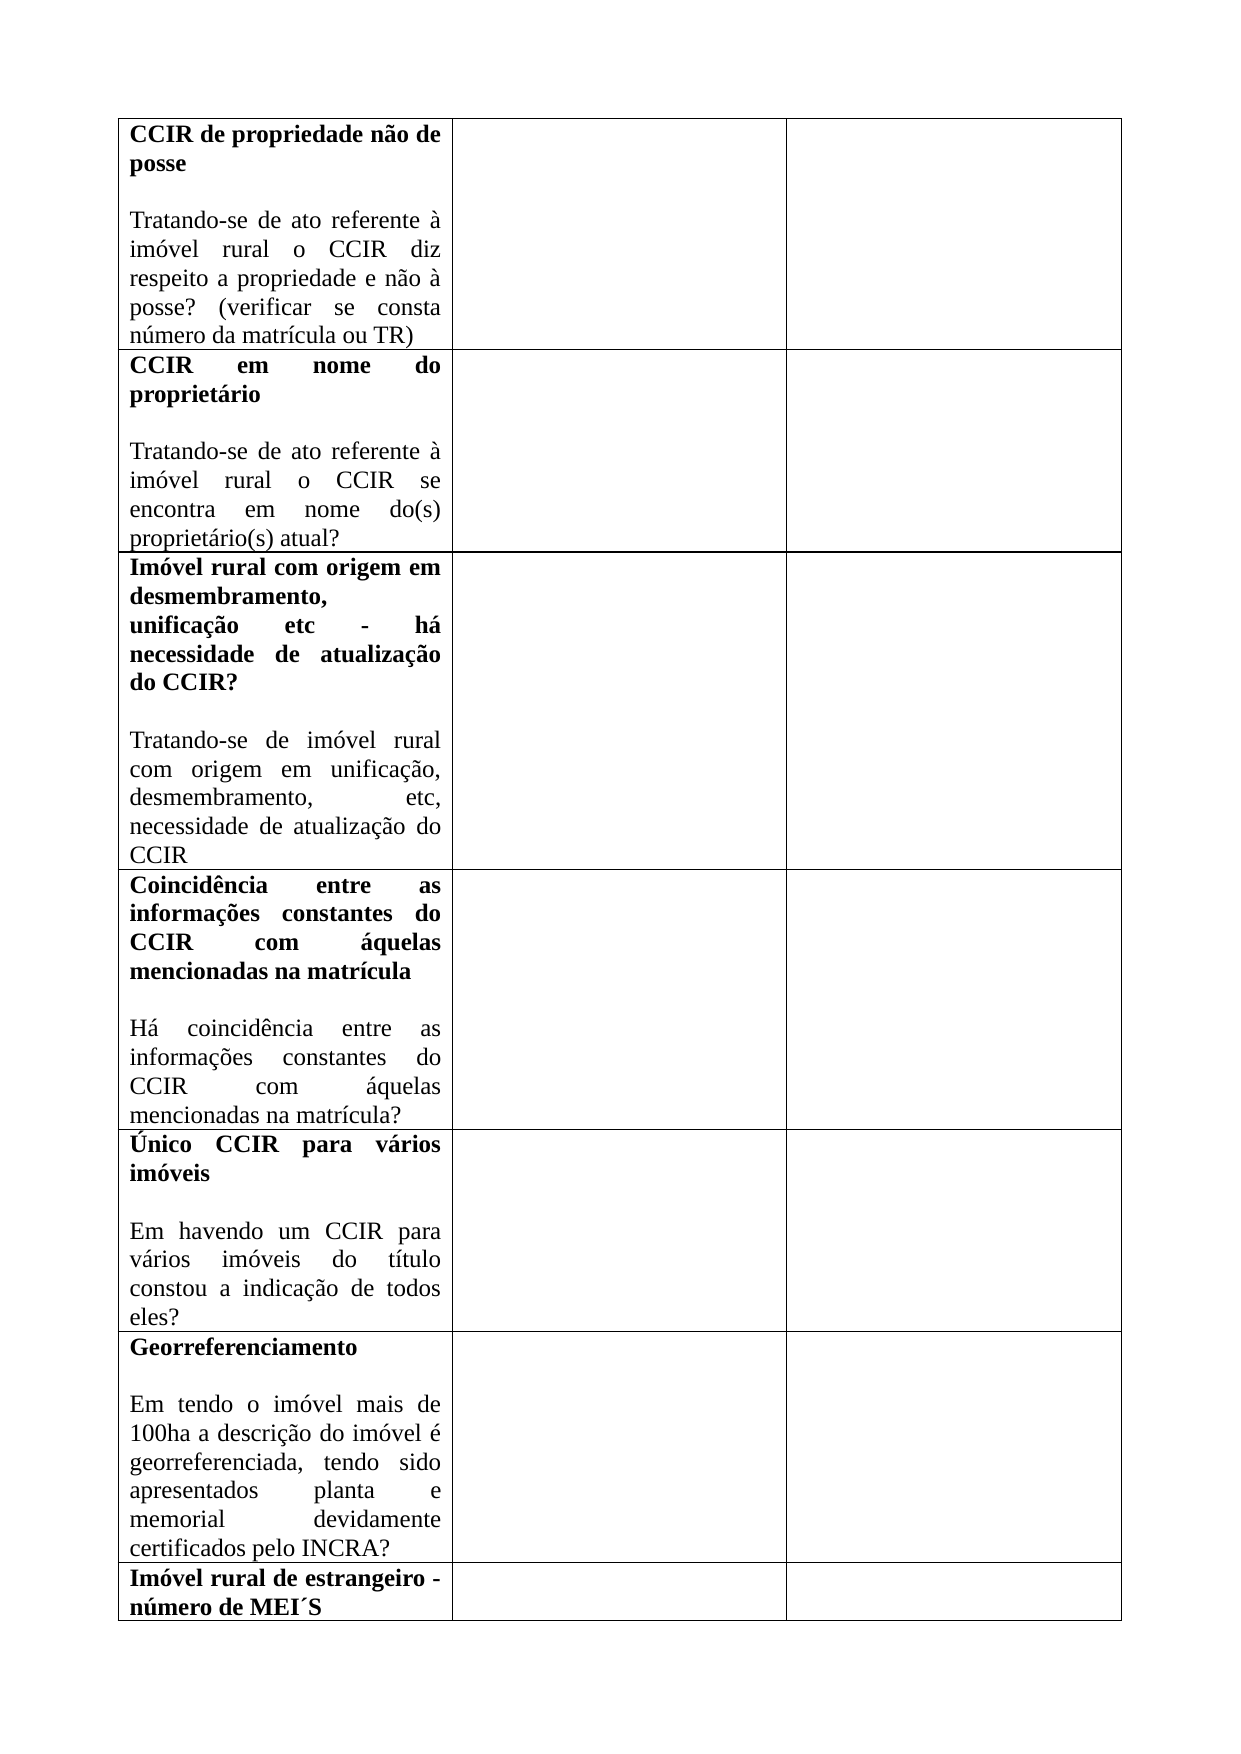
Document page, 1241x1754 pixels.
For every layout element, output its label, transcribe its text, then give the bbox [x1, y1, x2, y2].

table_cell [787, 1563, 1121, 1620]
table_cell [453, 1332, 786, 1562]
table_cell [787, 119, 1121, 349]
table_cell [453, 1563, 786, 1620]
table_cell [453, 870, 786, 1128]
table_cell [787, 553, 1121, 869]
table_cell [453, 119, 786, 349]
table_cell Imóvel rural com origem em desmembramento, unificação etc - há necessidade de atualização do CCIR? Tratando-se de imóvel rural com origem em unificação, desmembramento, etc, necessidade de atualização do CCIR [119, 553, 452, 869]
table_cell [787, 1130, 1121, 1331]
table_cell [453, 1130, 786, 1331]
table_cell Único CCIR para vários imóveis Em havendo um CCIR para vários imóveis do título constou a indicação de todos eles? [119, 1130, 452, 1331]
table_cell Coincidência entre as informações constantes do CCIR com áquelas mencionadas na matrícula Há coincidência entre as informações constantes do CCIR com áquelas mencionadas na matrícula? [119, 870, 452, 1128]
table_cell CCIR em nome do proprietário Tratando-se de ato referente à imóvel rural o CCIR se encontra em nome do(s) proprietário(s) atual? [119, 350, 452, 551]
table_cell [453, 553, 786, 869]
table_cell [787, 870, 1121, 1128]
table_cell Georreferenciamento Em tendo o imóvel mais de 100ha a descrição do imóvel é georreferenciada, tendo sido apresentados planta e memorial devidamente certificados pelo INCRA? [119, 1332, 452, 1562]
table_cell [453, 350, 786, 551]
table_cell [787, 1332, 1121, 1562]
table_cell [787, 350, 1121, 551]
table_cell Imóvel rural de estrangeiro - número de MEI´S [119, 1563, 452, 1620]
table_cell CCIR de propriedade não de posse Tratando-se de ato referente à imóvel rural o CCIR diz respeito a propriedade e não à posse? (verificar se consta número da matrícula ou TR) [119, 119, 452, 349]
